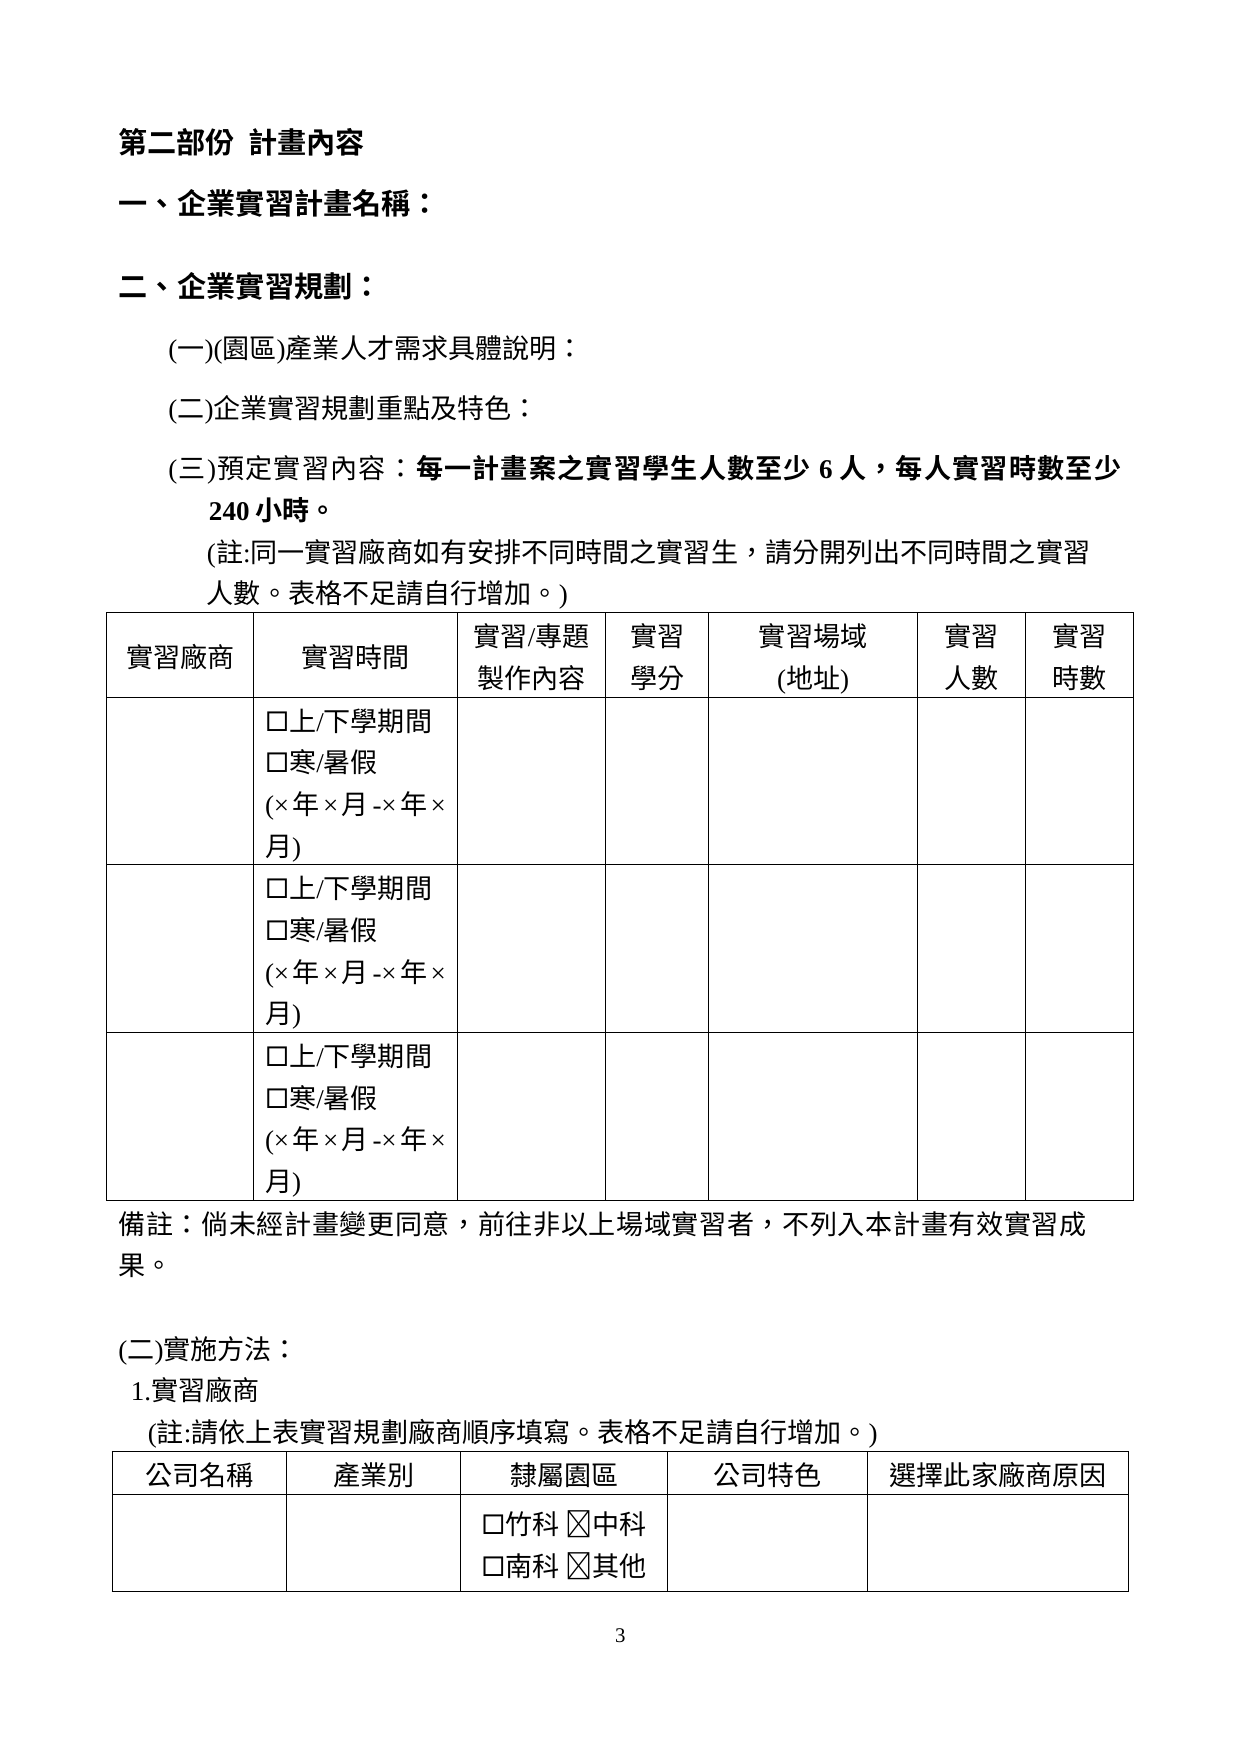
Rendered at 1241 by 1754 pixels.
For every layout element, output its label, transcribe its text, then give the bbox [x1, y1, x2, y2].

text 備註：倘未經計畫變更同意，前往非以上場域實習者，不列入本計畫有效實習成果。 [118, 1201, 1090, 1284]
table_cell [918, 865, 1025, 1032]
text (註:請依上表實習規劃廠商順序填寫。表格不足請自行增加。) [148, 1409, 1090, 1451]
table_cell [458, 1033, 605, 1200]
table_cell [107, 698, 253, 864]
table_cell [1026, 865, 1133, 1032]
table_header 實習時間 [254, 613, 457, 697]
text 1.實習廠商 [131, 1367, 1090, 1409]
table_header 實習 時數 [1026, 613, 1133, 697]
table_header 實習場域 (地址) [709, 613, 917, 697]
table_cell [868, 1495, 1128, 1591]
table_cell [709, 698, 917, 864]
table_cell [107, 1033, 253, 1200]
table_cell [606, 698, 708, 864]
table_cell 上/下學期間 寒/暑假 (×年×月-×年×月) [254, 698, 457, 864]
table_cell [918, 1033, 1025, 1200]
text (二)實施方法： [118, 1326, 1090, 1367]
table_cell [458, 698, 605, 864]
table_cell [458, 865, 605, 1032]
table_cell [668, 1495, 867, 1591]
table_cell [709, 865, 917, 1032]
table_cell [107, 865, 253, 1032]
text (一)(園區)產業人才需求具體說明： [168, 325, 1122, 366]
table_cell [287, 1495, 460, 1591]
table_header 實習 學分 [606, 613, 708, 697]
table_cell [1026, 698, 1133, 864]
table_cell [918, 698, 1025, 864]
text (三)預定實習內容：每一計畫案之實習學生人數至少6人，每人實習時數至少240小時。 [168, 446, 1122, 529]
text 第二部份 計畫內容 [118, 121, 1090, 162]
text (註:同一實習廠商如有安排不同時間之實習生，請分開列出不同時間之實習人數。表格不足請自行增加。) [207, 529, 1090, 612]
table_header 產業別 [287, 1452, 460, 1493]
table_header 隸屬園區 [461, 1452, 667, 1493]
list 企業實習規劃： [118, 264, 1122, 306]
table_cell 上/下學期間 寒/暑假 (×年×月-×年×月) [254, 1033, 457, 1200]
table_cell [1026, 1033, 1133, 1200]
table_cell [113, 1495, 286, 1591]
table_header 選擇此家廠商原因 [868, 1452, 1128, 1493]
list 企業實習計畫名稱： [118, 181, 1122, 223]
table_header 公司特色 [668, 1452, 867, 1493]
table_header 公司名稱 [113, 1452, 286, 1493]
table_cell 竹科 中科 南科 其他 [461, 1495, 667, 1591]
table_cell [606, 1033, 708, 1200]
table_cell [709, 1033, 917, 1200]
table_cell 上/下學期間 寒/暑假 (×年×月-×年×月) [254, 865, 457, 1032]
text (二)企業實習規劃重點及特色： [168, 385, 1122, 427]
table_header 實習/專題製作內容 [458, 613, 605, 697]
table_header 實習 人數 [918, 613, 1025, 697]
table_cell [606, 865, 708, 1032]
table_header 實習廠商 [107, 613, 253, 697]
